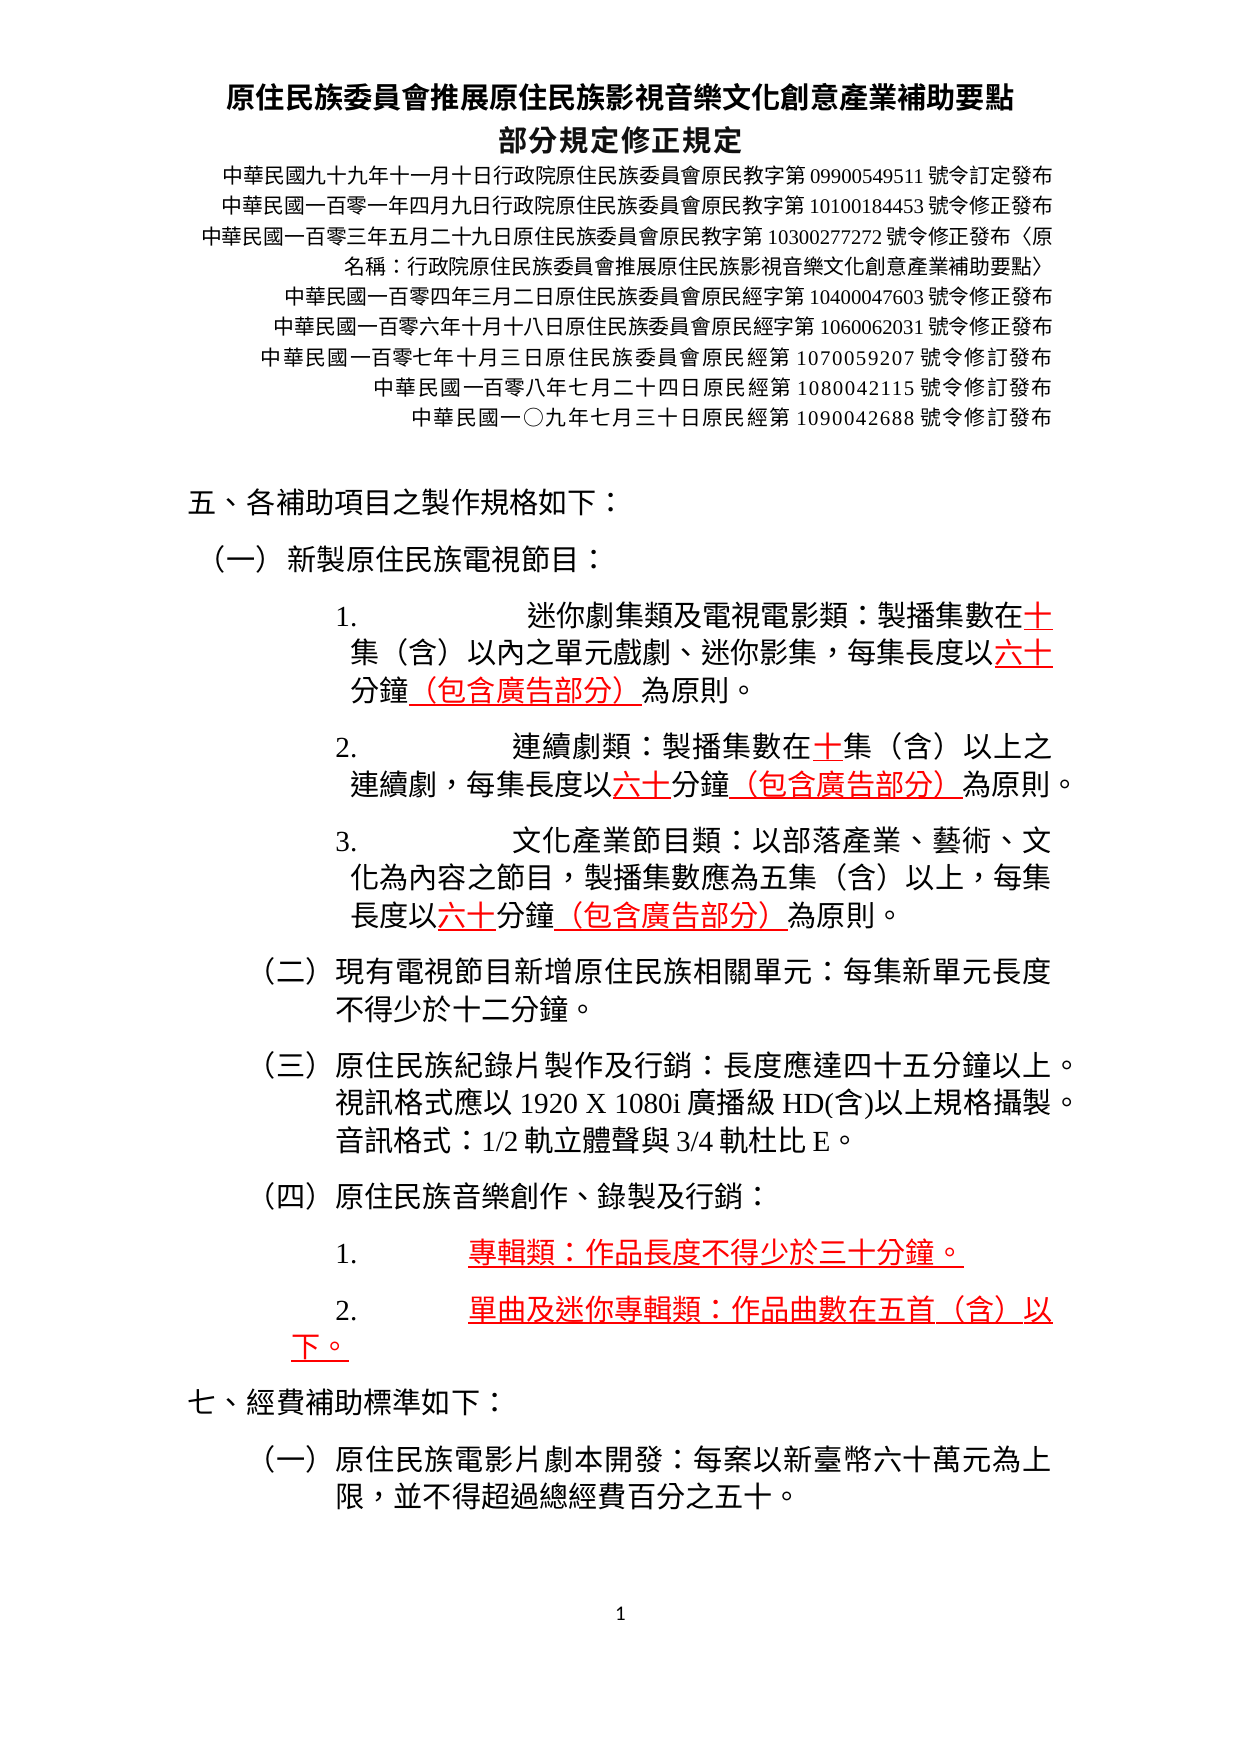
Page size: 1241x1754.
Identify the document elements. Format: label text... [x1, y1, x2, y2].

list 原住民族紀錄片製作及行銷：長度應達四十五分鐘以上。視訊格式應以1920 X 1080i廣播級HD(含)以上規格攝製。音訊格式：1/2軌立體聲與3/4軌杜比E。 [247, 1046, 1053, 1159]
list 文化產業節目類：以部落產業、藝術、文化為內容之節目，製播集數應為五集（含）以上，每集長度以六十分鐘（包含廣告部分）為原則。 [335, 821, 1053, 934]
list 迷你劇集類及電視電影類：製播集數在十集（含）以內之單元戲劇、迷你影集，每集長度以六十分鐘（包含廣告部分）為原則。 [335, 596, 1053, 709]
list 原住民族電影片劇本開發：每案以新臺幣六十萬元為上限，並不得超過總經費百分之五十。 [247, 1440, 1053, 1515]
list 專輯類：作品長度不得少於三十分鐘。 [291, 1234, 1053, 1271]
text 中華民國一百零六年十月十八日原住民族委員會原民經字第1060062031號令修正發布 [187, 311, 1053, 341]
list 新製原住民族電視節目： [187, 540, 1053, 577]
text 中華民國一百零八年七月二十四日原民經第1080042115號令修訂發布 [187, 371, 1053, 401]
list 原住民族音樂創作、錄製及行銷： [247, 1177, 1053, 1215]
list 經費補助標準如下： [187, 1384, 1053, 1421]
list 現有電視節目新增原住民族相關單元：每集新單元長度不得少於十二分鐘。 [247, 952, 1053, 1027]
list 各補助項目之製作規格如下： [187, 484, 1053, 521]
text 中華民國一○九年七月三十日原民經第1090042688號令修訂發布 [187, 401, 1053, 431]
text 原住民族委員會推展原住民族影視音樂文化創意產業補助要點 [187, 75, 1053, 117]
text 部分規定修正規定 [187, 117, 1053, 159]
text 中華民國一百零七年十月三日原住民族委員會原民經第1070059207號令修訂發布 [187, 341, 1053, 371]
list 連續劇類：製播集數在十集（含）以上之連續劇，每集長度以六十分鐘（包含廣告部分）為原則。 [335, 727, 1053, 802]
list 單曲及迷你專輯類：作品曲數在五首（含）以下。 [291, 1290, 1053, 1365]
text 中華民國九十九年十一月十日行政院原住民族委員會原民教字第09900549511號令訂定發布 中華民國一百零一年四月九日行政院原住民族委員會原民教字第10100184453號令修正發布 中華民國一百零三年五月二十九日原住民族委員會原民教字第10300277272號令修正發布〈原名稱：行政院原住民族委員會推展原住民族影視音樂文化創意產業補助要點〉 中華民國一百零四年三月二日原住民族委員會原民經字第10400047603號令修正發布 [187, 159, 1053, 311]
